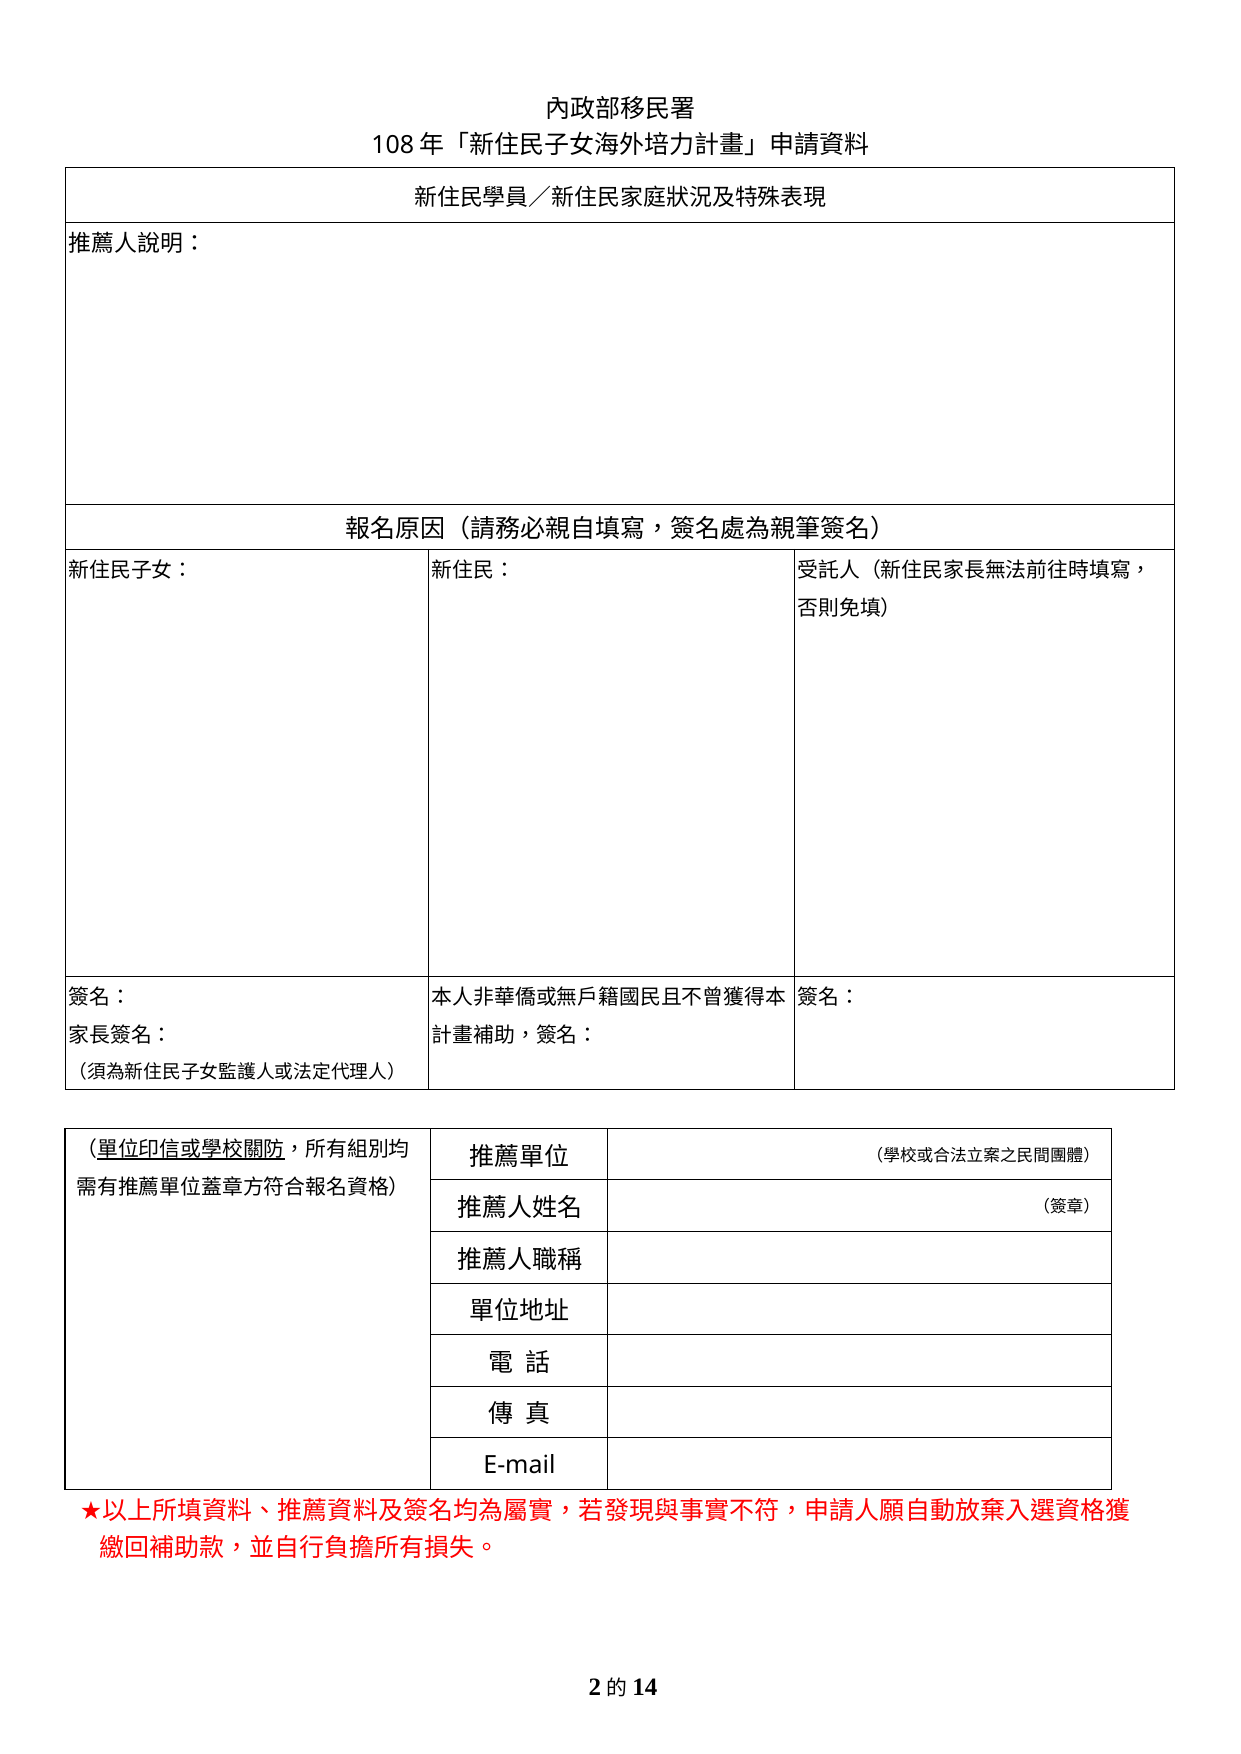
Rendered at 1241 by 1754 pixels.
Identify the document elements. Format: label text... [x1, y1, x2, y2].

table_cell [608, 1438, 1111, 1489]
table_cell 電 話 [431, 1335, 607, 1386]
table_cell 簽名： [795, 977, 1174, 1089]
table_cell 推薦人姓名 [431, 1180, 607, 1231]
table_cell [608, 1232, 1111, 1282]
table_cell 簽名： 家長簽名： （須為新住民子女監護人或法定代理人） [66, 977, 428, 1089]
table_cell 傳 真 [431, 1387, 607, 1437]
table_cell （簽章） [608, 1180, 1111, 1231]
table_header 推薦單位 [431, 1129, 607, 1179]
table_cell [608, 1387, 1111, 1437]
table_cell 推薦人說明： [66, 223, 1174, 504]
table_cell 新住民學員／新住民家庭狀況及特殊表現 [66, 168, 1174, 222]
table_header （學校或合法立案之民間團體） [608, 1129, 1111, 1179]
table_cell 報名原因（請務必親自填寫，簽名處為親筆簽名） [66, 505, 1174, 549]
table_header （單位印信或學校關防，所有組別均需有推薦單位蓋章方符合報名資格） [66, 1129, 430, 1489]
table_cell [608, 1284, 1111, 1334]
table_cell E-mail [431, 1438, 607, 1489]
text ★以上所填資料、推薦資料及簽名均為屬實，若發現與事實不符，申請人願自動放棄入選資格獲繳回補助款，並自行負擔所有損失。 [79, 1490, 1132, 1565]
table_cell 新住民： [429, 550, 794, 976]
table_cell 推薦人職稱 [431, 1232, 607, 1282]
table_cell 本人非華僑或無戶籍國民且不曾獲得本計畫補助，簽名： [429, 977, 794, 1089]
table_cell 新住民子女： [66, 550, 428, 976]
table_cell 受託人（新住民家長無法前往時填寫，否則免填） [795, 550, 1174, 976]
table_cell 單位地址 [431, 1284, 607, 1334]
table_cell [608, 1335, 1111, 1386]
